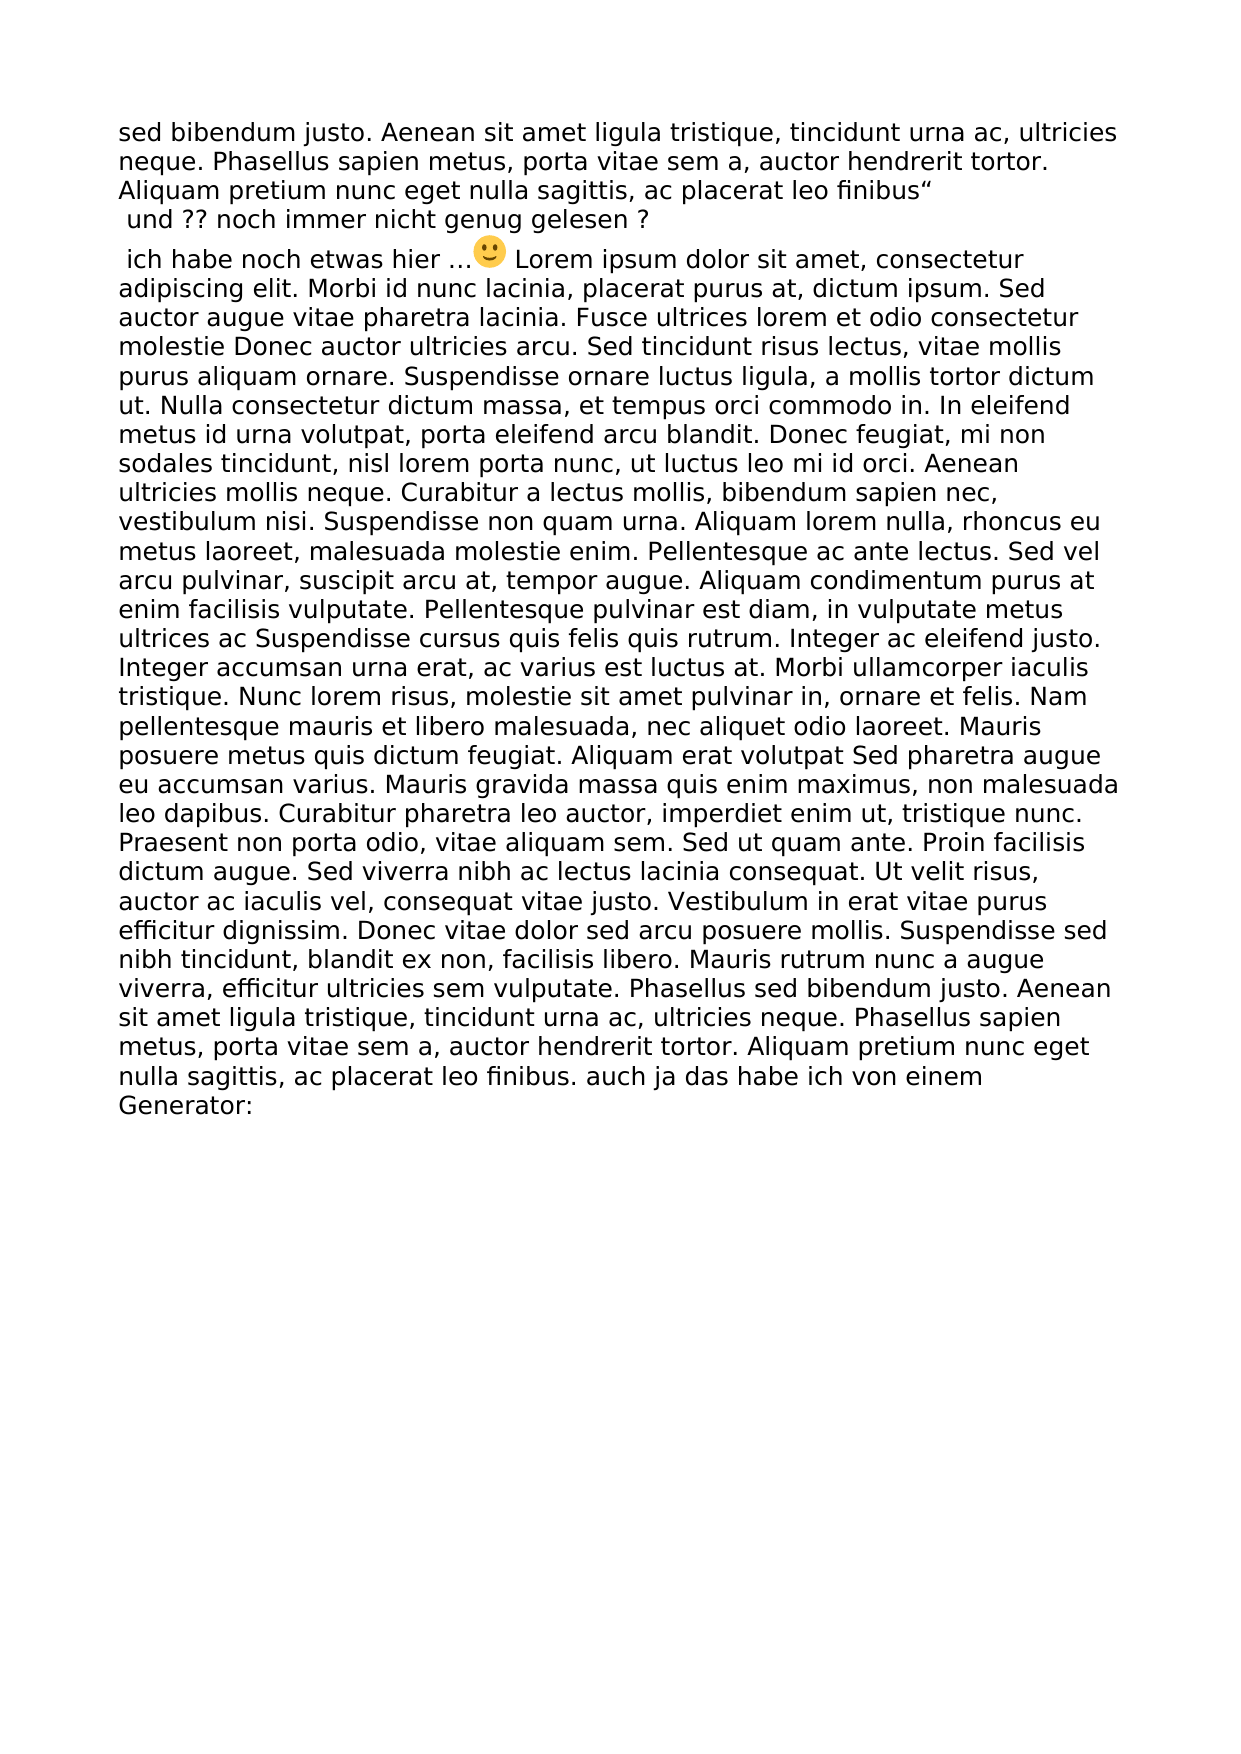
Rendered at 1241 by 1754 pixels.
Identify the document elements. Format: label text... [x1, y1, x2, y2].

text sed bibendum justo. Aenean sit amet ligula tristique, tincidunt urna ac, ultricies neque. Phasellus sapien metus, porta vitae sem a, auctor hendrerit tortor. Aliquam pretium nunc eget nulla sagittis, ac placerat leo finibus“ und ?? noch immer nicht genug gelesen ? ich habe noch etwas hier … Lorem ipsum dolor sit amet, consectetur adipiscing elit. Morbi id nunc lacinia, placerat purus at, dictum ipsum. Sed auctor augue vitae pharetra lacinia. Fusce ultrices lorem et odio consectetur molestie Donec auctor ultricies arcu. Sed tincidunt risus lectus, vitae mollis purus aliquam ornare. Suspendisse ornare luctus ligula, a mollis tortor dictum ut. Nulla consectetur dictum massa, et tempus orci commodo in. In eleifend metus id urna volutpat, porta eleifend arcu blandit. Donec feugiat, mi non sodales tincidunt, nisl lorem porta nunc, ut luctus leo mi id orci. Aenean ultricies mollis neque. Curabitur a lectus mollis, bibendum sapien nec, vestibulum nisi. Suspendisse non quam urna. Aliquam lorem nulla, rhoncus eu metus laoreet, malesuada molestie enim. Pellentesque ac ante lectus. Sed vel arcu pulvinar, suscipit arcu at, tempor augue. Aliquam condimentum purus at enim facilisis vulputate. Pellentesque pulvinar est diam, in vulputate metus ultrices ac Suspendisse cursus quis felis quis rutrum. Integer ac eleifend justo. Integer accumsan urna erat, ac varius est luctus at. Morbi ullamcorper iaculis tristique. Nunc lorem risus, molestie sit amet pulvinar in, ornare et felis. Nam pellentesque mauris et libero malesuada, nec aliquet odio laoreet. Mauris posuere metus quis dictum feugiat. Aliquam erat volutpat Sed pharetra augue eu accumsan varius. Mauris gravida massa quis enim maximus, non malesuada leo dapibus. Curabitur pharetra leo auctor, imperdiet enim ut, tristique nunc. Praesent non porta odio, vitae aliquam sem. Sed ut quam ante. Proin facilisis dictum augue. Sed viverra nibh ac lectus lacinia consequat. Ut velit risus, auctor ac iaculis vel, consequat vitae justo. Vestibulum in erat vitae purus efficitur dignissim. Donec vitae dolor sed arcu posuere mollis. Suspendisse sed nibh tincidunt, blandit ex non, facilisis libero. Mauris rutrum nunc a augue viverra, efficitur ultricies sem vulputate. Phasellus sed bibendum justo. Aenean sit amet ligula tristique, tincidunt urna ac, ultricies neque. Phasellus sapien metus, porta vitae sem a, auctor hendrerit tortor. Aliquam pretium nunc eget nulla sagittis, ac placerat leo finibus. auch ja das habe ich von einem Generator: [118, 118, 1122, 1120]
